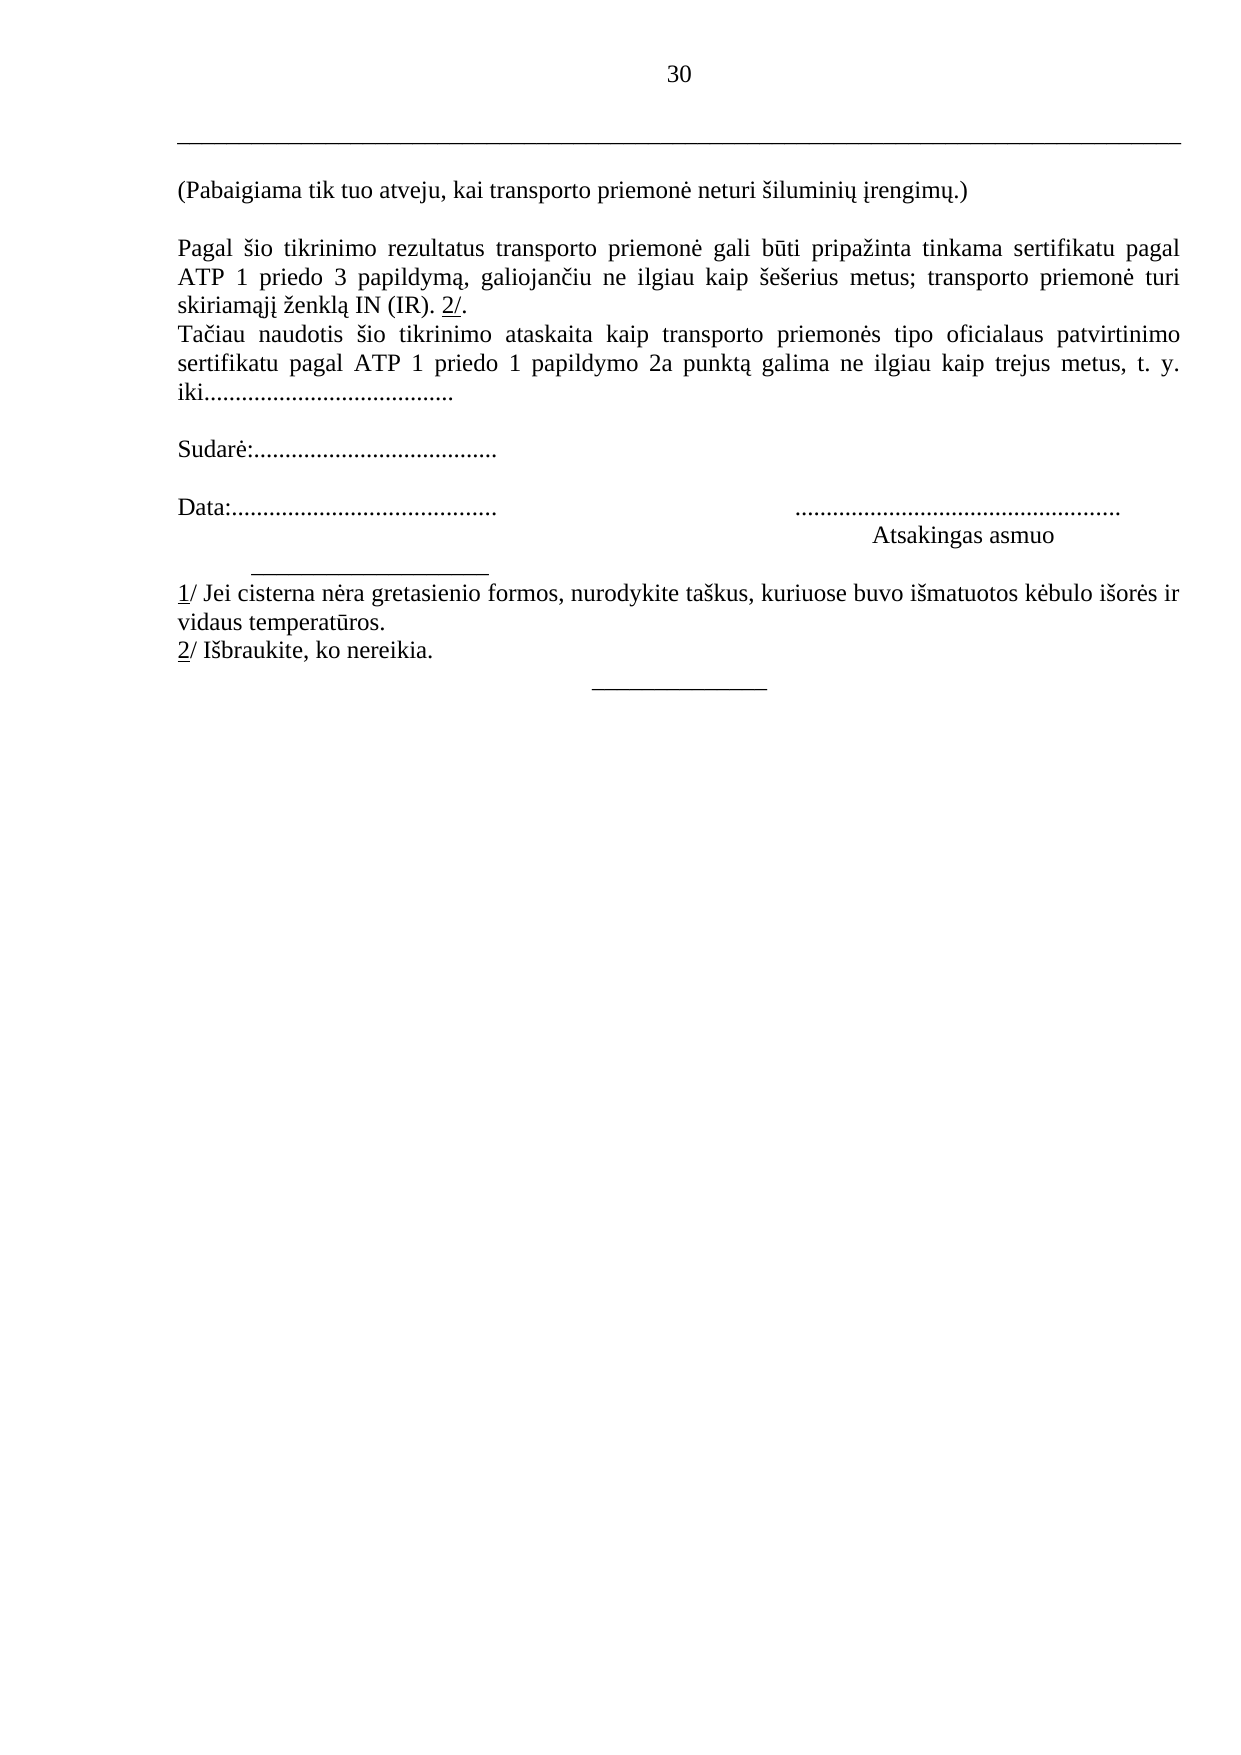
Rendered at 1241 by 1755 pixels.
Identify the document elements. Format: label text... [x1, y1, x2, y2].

text Tačiau naudotis šio tikrinimo ataskaita kaip transporto priemonės tipo oficialaus patvirtinimo sertifikatu pagal ATP 1 priedo 1 papildymo 2a punktą galima ne ilgiau kaip trejus metus, t. y. iki........................................ [177, 319, 1181, 406]
text Pagal šio tikrinimo rezultatus transporto priemonė gali būti pripažinta tinkama sertifikatu pagal ATP 1 priedo 3 papildymą, galiojančiu ne ilgiau kaip šešerius metus; transporto priemonė turi skiriamąjį ženklą IN (IR). 2/. [177, 233, 1181, 319]
text 2/ Išbraukite, ko nereikia. [177, 636, 1181, 664]
text ______________ [177, 664, 1181, 693]
text ___________________ [177, 549, 1181, 578]
text (Pabaigiama tik tuo atveju, kai transporto priemonė neturi šiluminių įrengimų.) [177, 176, 1181, 204]
text Data: [177, 492, 1181, 521]
text 1/ Jei cisterna nėra gretasienio formos, nurodykite taškus, kuriuose buvo išmatuotos kėbulo išorės ir vidaus temperatūros. [177, 578, 1181, 636]
text Atsakingas asmuo [177, 521, 1181, 549]
text Sudarė:....................................... [177, 434, 1181, 463]
